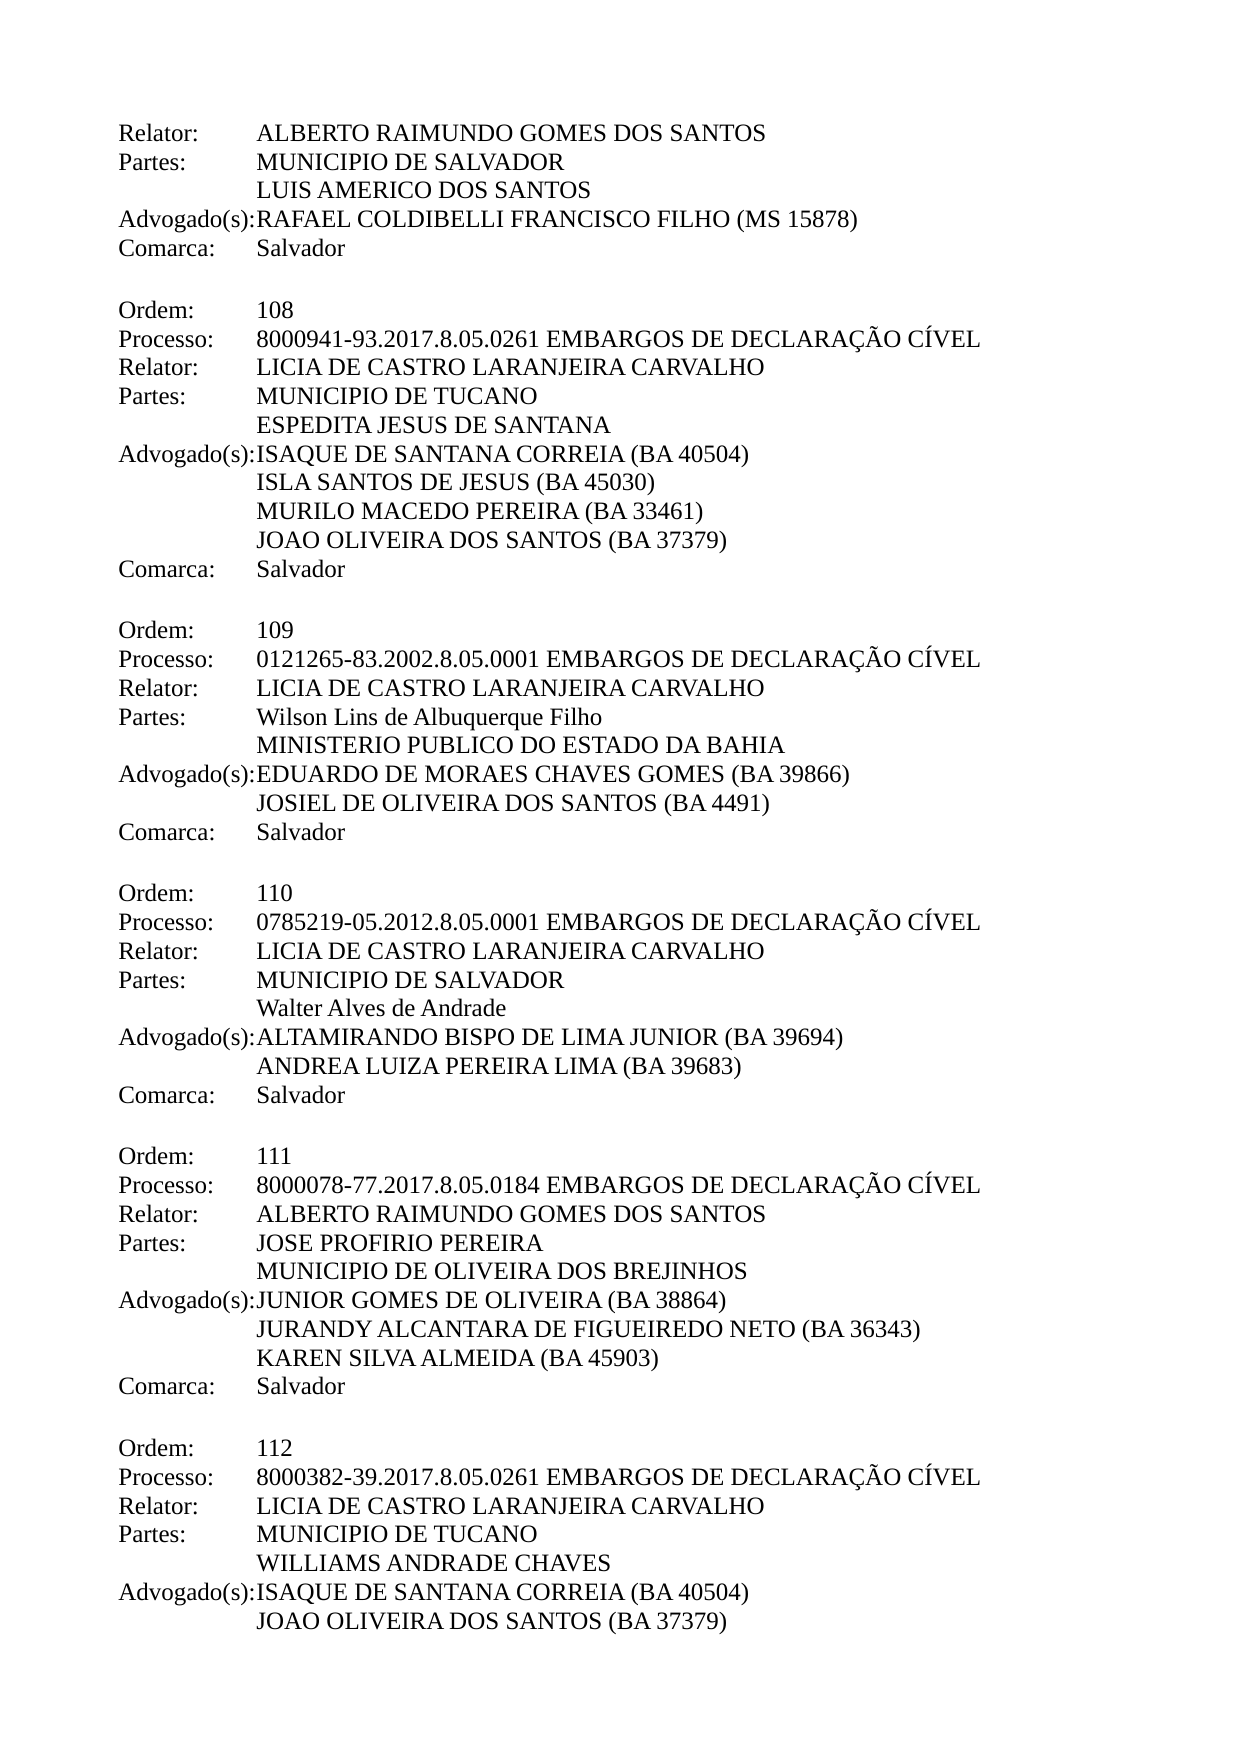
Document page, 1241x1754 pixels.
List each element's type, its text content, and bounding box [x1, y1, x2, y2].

table_cell KAREN SILVA ALMEIDA (BA 45903) [256, 1343, 984, 1371]
table_cell MUNICIPIO DE OLIVEIRA DOS BREJINHOS [256, 1256, 984, 1285]
table_cell WILLIAMS ANDRADE CHAVES [256, 1548, 984, 1577]
table_cell ISAQUE DE SANTANA CORREIA (BA 40504) [256, 1577, 984, 1606]
table_cell Partes: [118, 1228, 256, 1256]
table_cell [118, 410, 256, 439]
table_cell [118, 1343, 256, 1371]
table_header Ordem: [118, 1433, 256, 1462]
table_cell Salvador [256, 233, 984, 262]
table_cell ALBERTO RAIMUNDO GOMES DOS SANTOS [256, 1199, 984, 1228]
table_cell [118, 730, 256, 759]
table_cell [118, 994, 256, 1022]
table_cell MURILO MACEDO PEREIRA (BA 33461) [256, 496, 984, 525]
table_header Ordem: [118, 615, 256, 644]
table_cell Relator: [118, 353, 256, 381]
table_cell MINISTERIO PUBLICO DO ESTADO DA BAHIA [256, 730, 984, 759]
table_cell MUNICIPIO DE TUCANO [256, 1520, 984, 1548]
table_cell 8000078-77.2017.8.05.0184 EMBARGOS DE DECLARAÇÃO CÍVEL [256, 1170, 984, 1199]
table_cell Processo: [118, 1170, 256, 1199]
table_cell JOSE PROFIRIO PEREIRA [256, 1228, 984, 1256]
table_cell 0121265-83.2002.8.05.0001 EMBARGOS DE DECLARAÇÃO CÍVEL [256, 644, 984, 673]
table_header Ordem: [118, 1141, 256, 1170]
table_cell Advogado(s): [118, 1577, 256, 1606]
table_cell ALTAMIRANDO BISPO DE LIMA JUNIOR (BA 39694) [256, 1022, 984, 1051]
table_cell ALBERTO RAIMUNDO GOMES DOS SANTOS [256, 118, 984, 147]
table_cell [118, 496, 256, 525]
table_header 112 [256, 1433, 984, 1462]
table_cell Comarca: [118, 817, 256, 845]
table_cell [118, 1314, 256, 1343]
table_cell Relator: [118, 936, 256, 965]
table_cell 8000382-39.2017.8.05.0261 EMBARGOS DE DECLARAÇÃO CÍVEL [256, 1462, 984, 1491]
table_cell Advogado(s): [118, 1022, 256, 1051]
table_cell Partes: [118, 147, 256, 176]
table_cell Relator: [118, 1491, 256, 1519]
table_header 108 [256, 295, 984, 324]
table_cell MUNICIPIO DE TUCANO [256, 381, 984, 410]
table_header Ordem: [118, 879, 256, 907]
table_cell ISAQUE DE SANTANA CORREIA (BA 40504) [256, 439, 984, 467]
table_cell Comarca: [118, 1371, 256, 1400]
table_cell Comarca: [118, 554, 256, 582]
table_cell [118, 468, 256, 496]
table_cell JOSIEL DE OLIVEIRA DOS SANTOS (BA 4491) [256, 788, 984, 817]
table_header 111 [256, 1141, 984, 1170]
table_cell Advogado(s): [118, 439, 256, 467]
table_cell LICIA DE CASTRO LARANJEIRA CARVALHO [256, 936, 984, 965]
table_cell 8000941-93.2017.8.05.0261 EMBARGOS DE DECLARAÇÃO CÍVEL [256, 324, 984, 352]
table_cell Relator: [118, 1199, 256, 1228]
table_cell Partes: [118, 381, 256, 410]
table_cell [118, 1606, 256, 1634]
table_cell LICIA DE CASTRO LARANJEIRA CARVALHO [256, 673, 984, 702]
table_cell Partes: [118, 965, 256, 993]
table_cell ANDREA LUIZA PEREIRA LIMA (BA 39683) [256, 1051, 984, 1080]
table_cell Processo: [118, 324, 256, 352]
table_cell Advogado(s): [118, 1285, 256, 1314]
table_cell JOAO OLIVEIRA DOS SANTOS (BA 37379) [256, 525, 984, 554]
table_cell [118, 176, 256, 204]
table_cell Salvador [256, 554, 984, 582]
table_cell 0785219-05.2012.8.05.0001 EMBARGOS DE DECLARAÇÃO CÍVEL [256, 907, 984, 936]
table_cell Comarca: [118, 1080, 256, 1108]
table_cell RAFAEL COLDIBELLI FRANCISCO FILHO (MS 15878) [256, 204, 984, 233]
table_cell LUIS AMERICO DOS SANTOS [256, 176, 984, 204]
table_cell Advogado(s): [118, 759, 256, 788]
table_cell Wilson Lins de Albuquerque Filho [256, 702, 984, 730]
table_cell Partes: [118, 702, 256, 730]
table_cell [118, 1256, 256, 1285]
table_cell MUNICIPIO DE SALVADOR [256, 965, 984, 993]
table_cell Relator: [118, 673, 256, 702]
table_cell Walter Alves de Andrade [256, 994, 984, 1022]
table_cell [118, 1051, 256, 1080]
table_cell JUNIOR GOMES DE OLIVEIRA (BA 38864) [256, 1285, 984, 1314]
table_cell Processo: [118, 644, 256, 673]
table_cell [118, 788, 256, 817]
table_cell MUNICIPIO DE SALVADOR [256, 147, 984, 176]
table_cell LICIA DE CASTRO LARANJEIRA CARVALHO [256, 353, 984, 381]
table_header Ordem: [118, 295, 256, 324]
table_cell [118, 525, 256, 554]
table_header 109 [256, 615, 984, 644]
table_cell Salvador [256, 817, 984, 845]
table_cell ISLA SANTOS DE JESUS (BA 45030) [256, 468, 984, 496]
table_cell ESPEDITA JESUS DE SANTANA [256, 410, 984, 439]
table_cell Partes: [118, 1520, 256, 1548]
table_cell Salvador [256, 1080, 984, 1108]
table_cell JOAO OLIVEIRA DOS SANTOS (BA 37379) [256, 1606, 984, 1634]
table_cell Processo: [118, 1462, 256, 1491]
table_cell Processo: [118, 907, 256, 936]
table_cell EDUARDO DE MORAES CHAVES GOMES (BA 39866) [256, 759, 984, 788]
table_cell [118, 1548, 256, 1577]
table_cell JURANDY ALCANTARA DE FIGUEIREDO NETO (BA 36343) [256, 1314, 984, 1343]
table_cell Advogado(s): [118, 204, 256, 233]
table_cell Comarca: [118, 233, 256, 262]
table_cell Relator: [118, 118, 256, 147]
table_cell Salvador [256, 1371, 984, 1400]
table_cell LICIA DE CASTRO LARANJEIRA CARVALHO [256, 1491, 984, 1519]
table_header 110 [256, 879, 984, 907]
